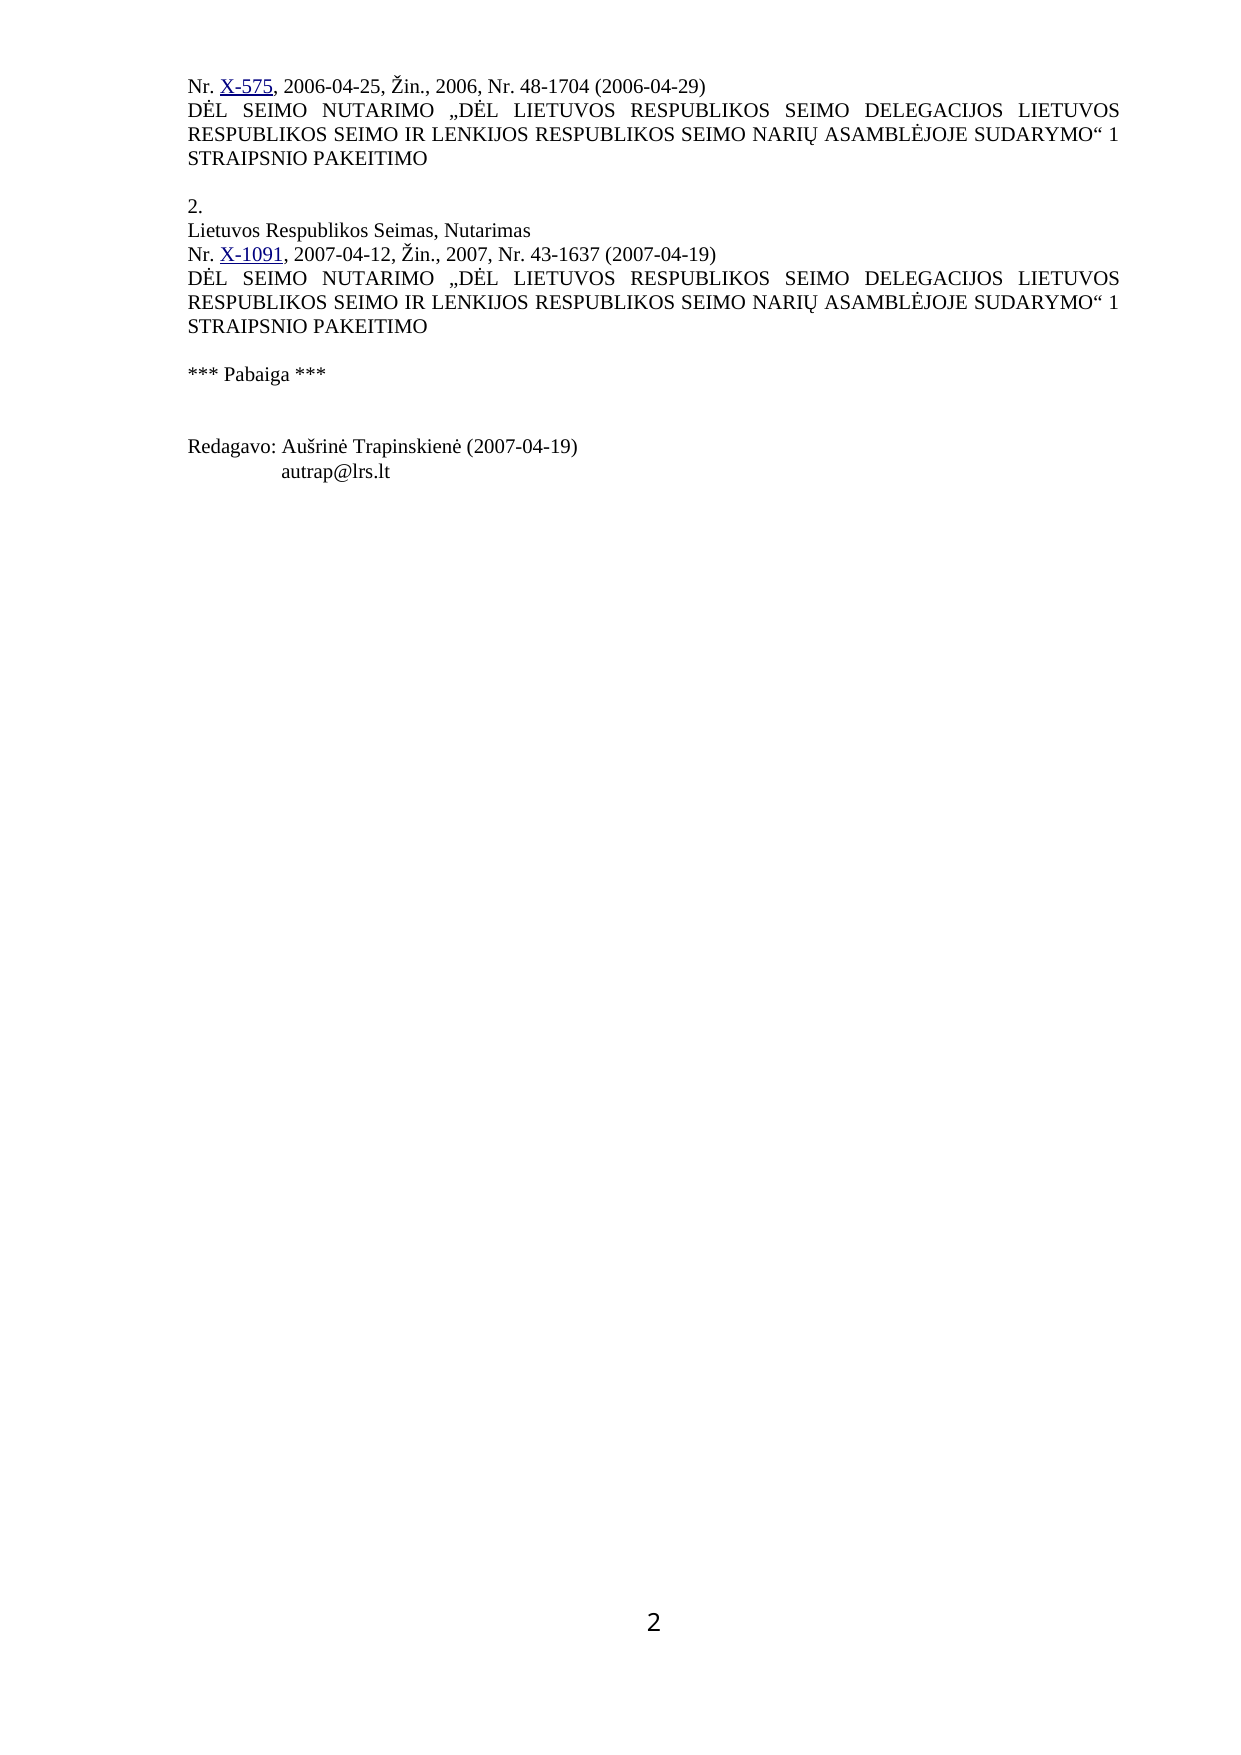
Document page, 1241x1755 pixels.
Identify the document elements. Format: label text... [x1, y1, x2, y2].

text autrap@lrs.lt [187, 458, 1120, 483]
text 2. [187, 194, 1120, 218]
text *** Pabaiga *** [187, 362, 1120, 386]
text Nr. X-575, 2006-04-25, Žin., 2006, Nr. 48-1704 (2006-04-29) [187, 73, 1120, 98]
text DĖL SEIMO NUTARIMO „DĖL LIETUVOS RESPUBLIKOS SEIMO DELEGACIJOS LIETUVOS RESPUBLIKOS SEIMO IR LENKIJOS RESPUBLIKOS SEIMO NARIŲ ASAMBLĖJOJE SUDARYMO“ 1 STRAIPSNIO PAKEITIMO [187, 266, 1120, 338]
text DĖL SEIMO NUTARIMO „DĖL LIETUVOS RESPUBLIKOS SEIMO DELEGACIJOS LIETUVOS RESPUBLIKOS SEIMO IR LENKIJOS RESPUBLIKOS SEIMO NARIŲ ASAMBLĖJOJE SUDARYMO“ 1 STRAIPSNIO PAKEITIMO [187, 98, 1120, 170]
text Redagavo: Aušrinė Trapinskienė (2007-04-19) [187, 434, 1120, 458]
text Nr. X-1091, 2007-04-12, Žin., 2007, Nr. 43-1637 (2007-04-19) [187, 242, 1120, 266]
text Lietuvos Respublikos Seimas, Nutarimas [187, 218, 1120, 242]
